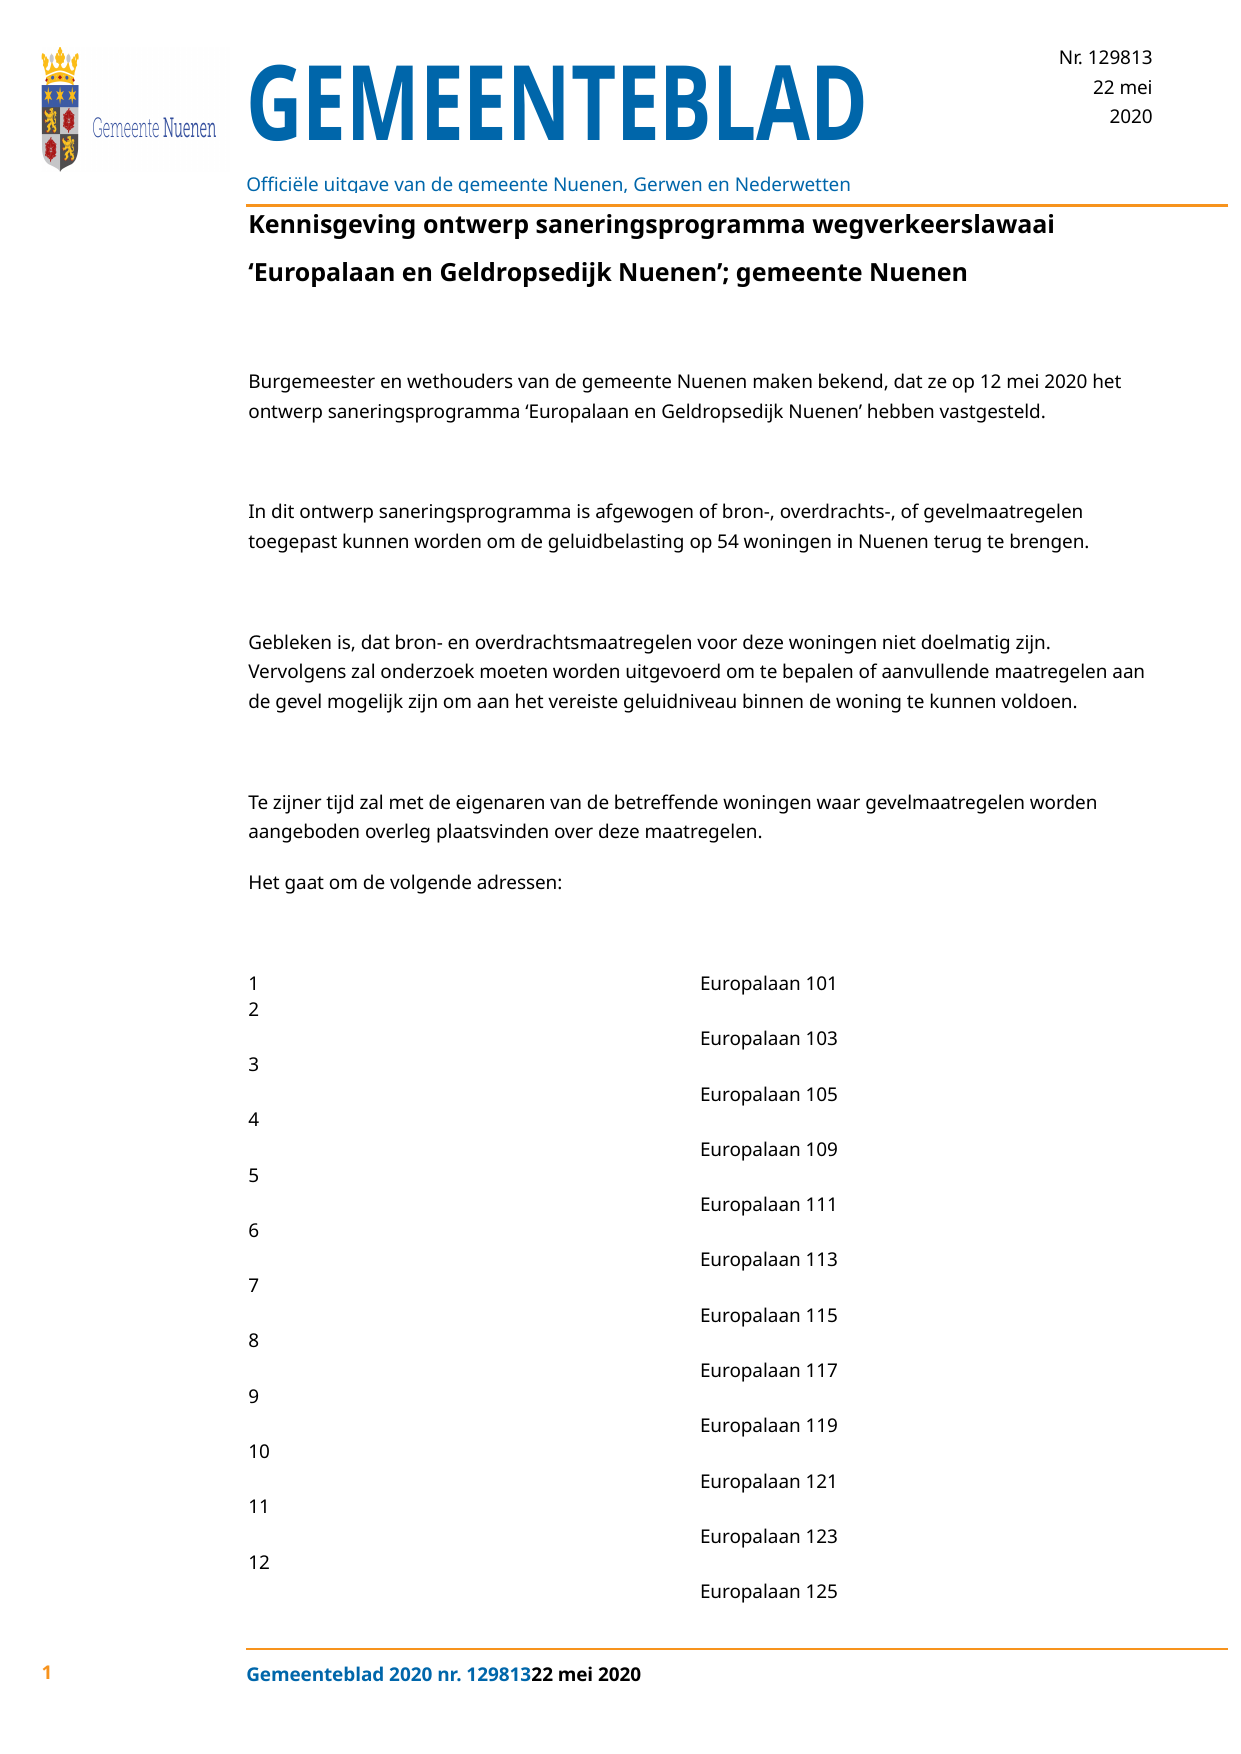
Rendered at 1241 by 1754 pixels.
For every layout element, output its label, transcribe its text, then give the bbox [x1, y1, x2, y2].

table_cell 12 [248, 1549, 474, 1604]
table_cell Europalaan 115 [700, 1273, 926, 1328]
table_cell [474, 1494, 700, 1549]
table_header [474, 970, 700, 996]
table_cell [474, 1162, 700, 1217]
table_cell [926, 996, 1152, 1051]
table_cell Europalaan 105 [700, 1051, 926, 1106]
table_cell Europalaan 117 [700, 1328, 926, 1383]
table_cell 5 [248, 1162, 474, 1217]
table_cell Europalaan 111 [700, 1162, 926, 1217]
table_cell [474, 1328, 700, 1383]
table_cell Europalaan 113 [700, 1217, 926, 1272]
table_cell [926, 1494, 1152, 1549]
table_cell [926, 1051, 1152, 1106]
table_cell [474, 996, 700, 1051]
table_cell [474, 1051, 700, 1106]
text Kennisgeving ontwerp saneringsprogramma wegverkeerslawaai ‘Europalaan en Geldropsedijk Nuenen’; gemeente Nuenen [248, 207, 1152, 288]
table_cell [926, 1217, 1152, 1272]
table_cell 8 [248, 1328, 474, 1383]
table_cell [926, 1106, 1152, 1162]
table_cell [474, 1273, 700, 1328]
picture [41, 47, 231, 172]
table_cell Europalaan 125 [700, 1549, 926, 1604]
table_header [926, 970, 1152, 996]
table_cell Europalaan 103 [700, 996, 926, 1051]
table_cell 9 [248, 1383, 474, 1438]
text Gebleken is, dat bron- en overdrachtsmaatregelen voor deze woningen niet doelmatig zijn. Vervolgens zal onderzoek moeten worden uitgevoerd om te bepalen of aanvullende maatregelen aan de gevel mogelijk zijn om aan het vereiste geluidniveau binnen de woning te kunnen voldoen. [248, 629, 1152, 714]
text Te zijner tijd zal met de eigenaren van de betreffende woningen waar gevelmaatregelen worden aangeboden overleg plaatsvinden over deze maatregelen. [248, 789, 1152, 844]
table_cell [474, 1106, 700, 1162]
table_cell Europalaan 119 [700, 1383, 926, 1438]
table_cell 2 [248, 996, 474, 1051]
table_cell Europalaan 109 [700, 1106, 926, 1162]
table_cell [926, 1438, 1152, 1494]
table_cell 3 [248, 1051, 474, 1106]
table_cell 10 [248, 1438, 474, 1494]
table_cell [926, 1273, 1152, 1328]
table_cell 6 [248, 1217, 474, 1272]
table_cell [926, 1549, 1152, 1604]
table_cell 11 [248, 1494, 474, 1549]
text In dit ontwerp saneringsprogramma is afgewogen of bron-, overdrachts-, of gevelmaatregelen toegepast kunnen worden om de geluidbelasting op 54 woningen in Nuenen terug te brengen. [248, 499, 1152, 554]
table_cell [926, 1328, 1152, 1383]
table_cell [474, 1549, 700, 1604]
table_cell [474, 1438, 700, 1494]
table_cell Europalaan 121 [700, 1438, 926, 1494]
table_cell 7 [248, 1273, 474, 1328]
text Het gaat om de volgende adressen: [248, 869, 1152, 895]
text Burgemeester en wethouders van de gemeente Nuenen maken bekend, dat ze op 12 mei 2020 het ontwerp saneringsprogramma ‘Europalaan en Geldropsedijk Nuenen’ hebben vastgesteld. [248, 368, 1152, 424]
table_cell [474, 1383, 700, 1438]
table_cell [926, 1383, 1152, 1438]
table_cell [474, 1217, 700, 1272]
table_header Europalaan 101 [700, 970, 926, 996]
table_cell Europalaan 123 [700, 1494, 926, 1549]
table_cell 4 [248, 1106, 474, 1162]
table_cell [926, 1162, 1152, 1217]
table_header 1 [248, 970, 474, 996]
